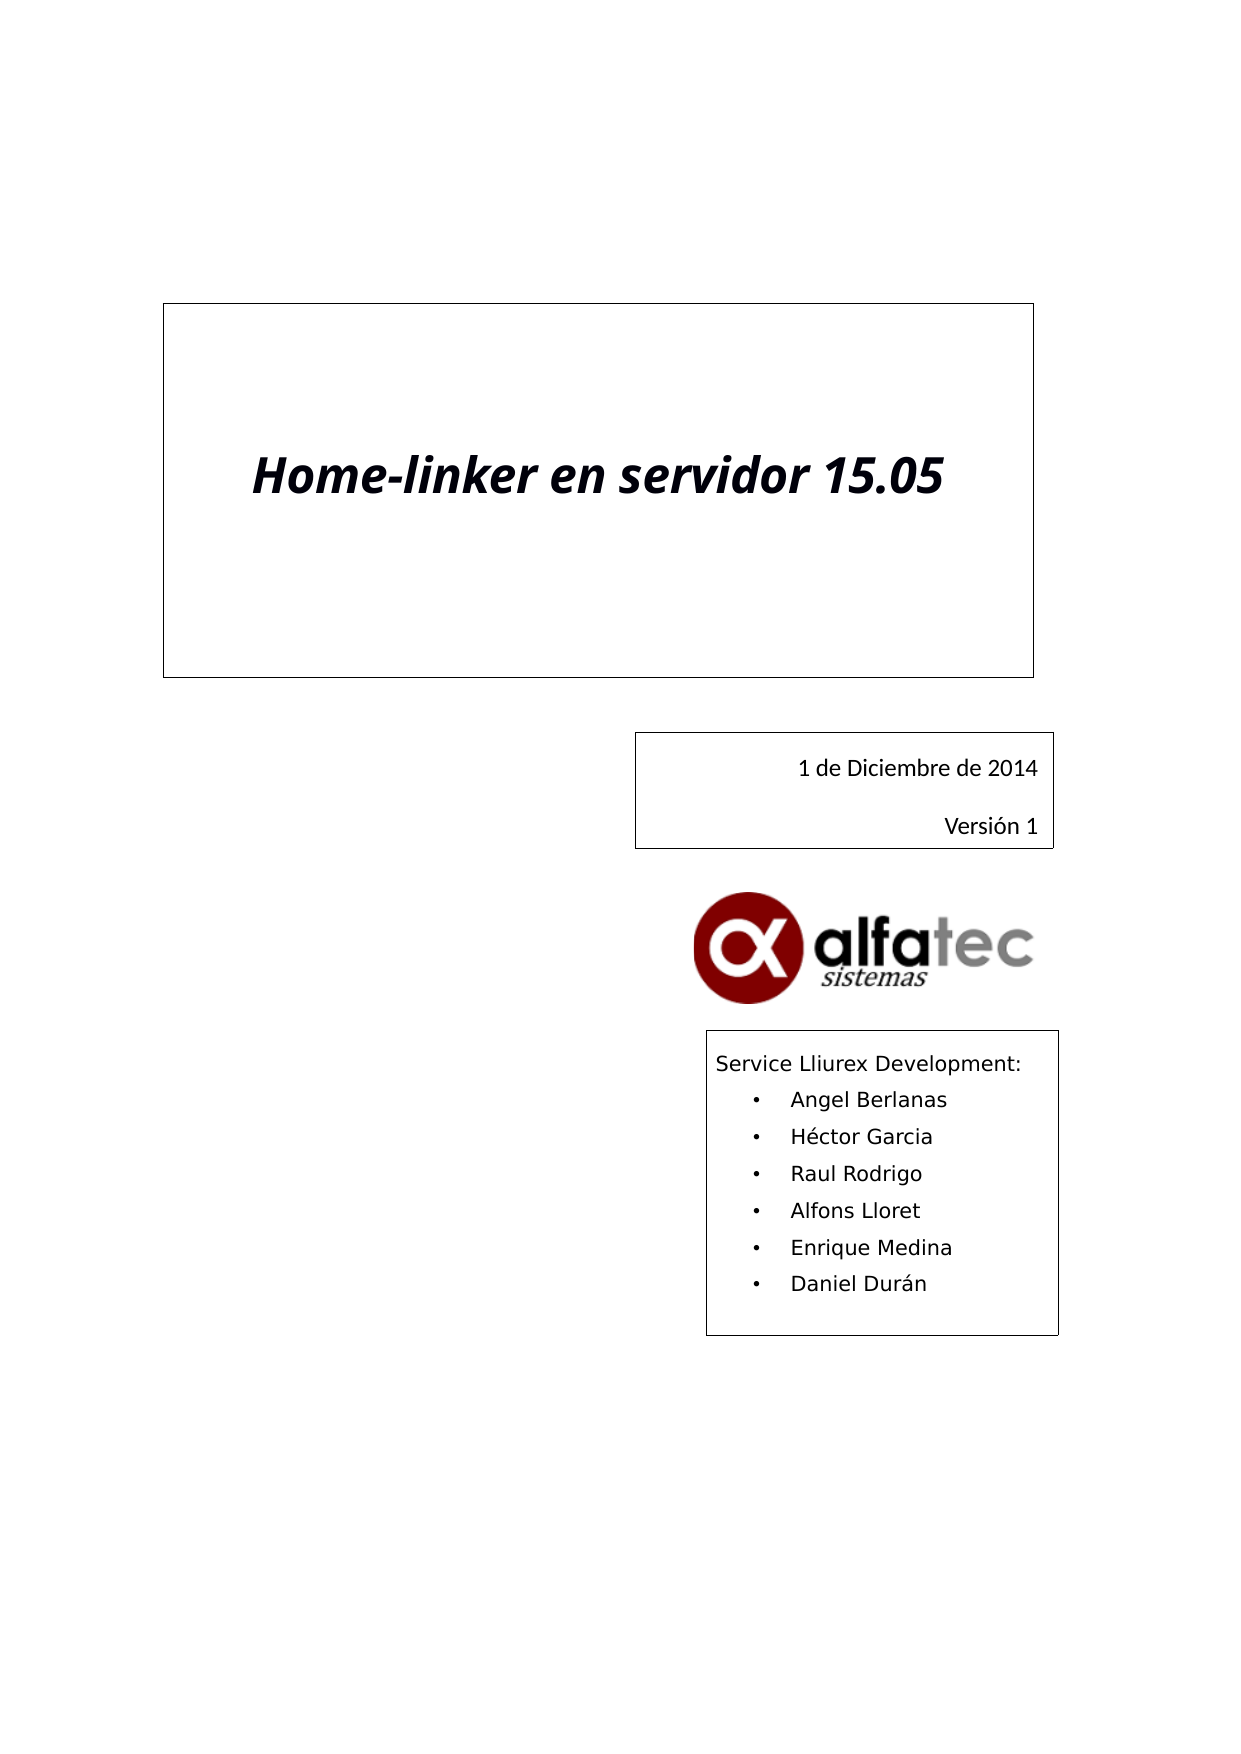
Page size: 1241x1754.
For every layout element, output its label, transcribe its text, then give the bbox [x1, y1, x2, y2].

list Raul Rodrigo [753, 1162, 1049, 1186]
list Alfons Lloret [753, 1199, 1049, 1223]
text Versión 1 [650, 810, 1038, 841]
list Enrique Medina [753, 1236, 1049, 1260]
text 1 de Diciembre de 2014 [650, 752, 1038, 782]
list Angel Berlanas [753, 1088, 1049, 1113]
text Service Lliurex Development: [715, 1052, 1049, 1076]
list Daniel Durán [753, 1272, 1049, 1297]
picture [693, 892, 1037, 1004]
text Home-linker en servidor 15.05 [164, 440, 1033, 508]
list Héctor Garcia [753, 1125, 1049, 1149]
